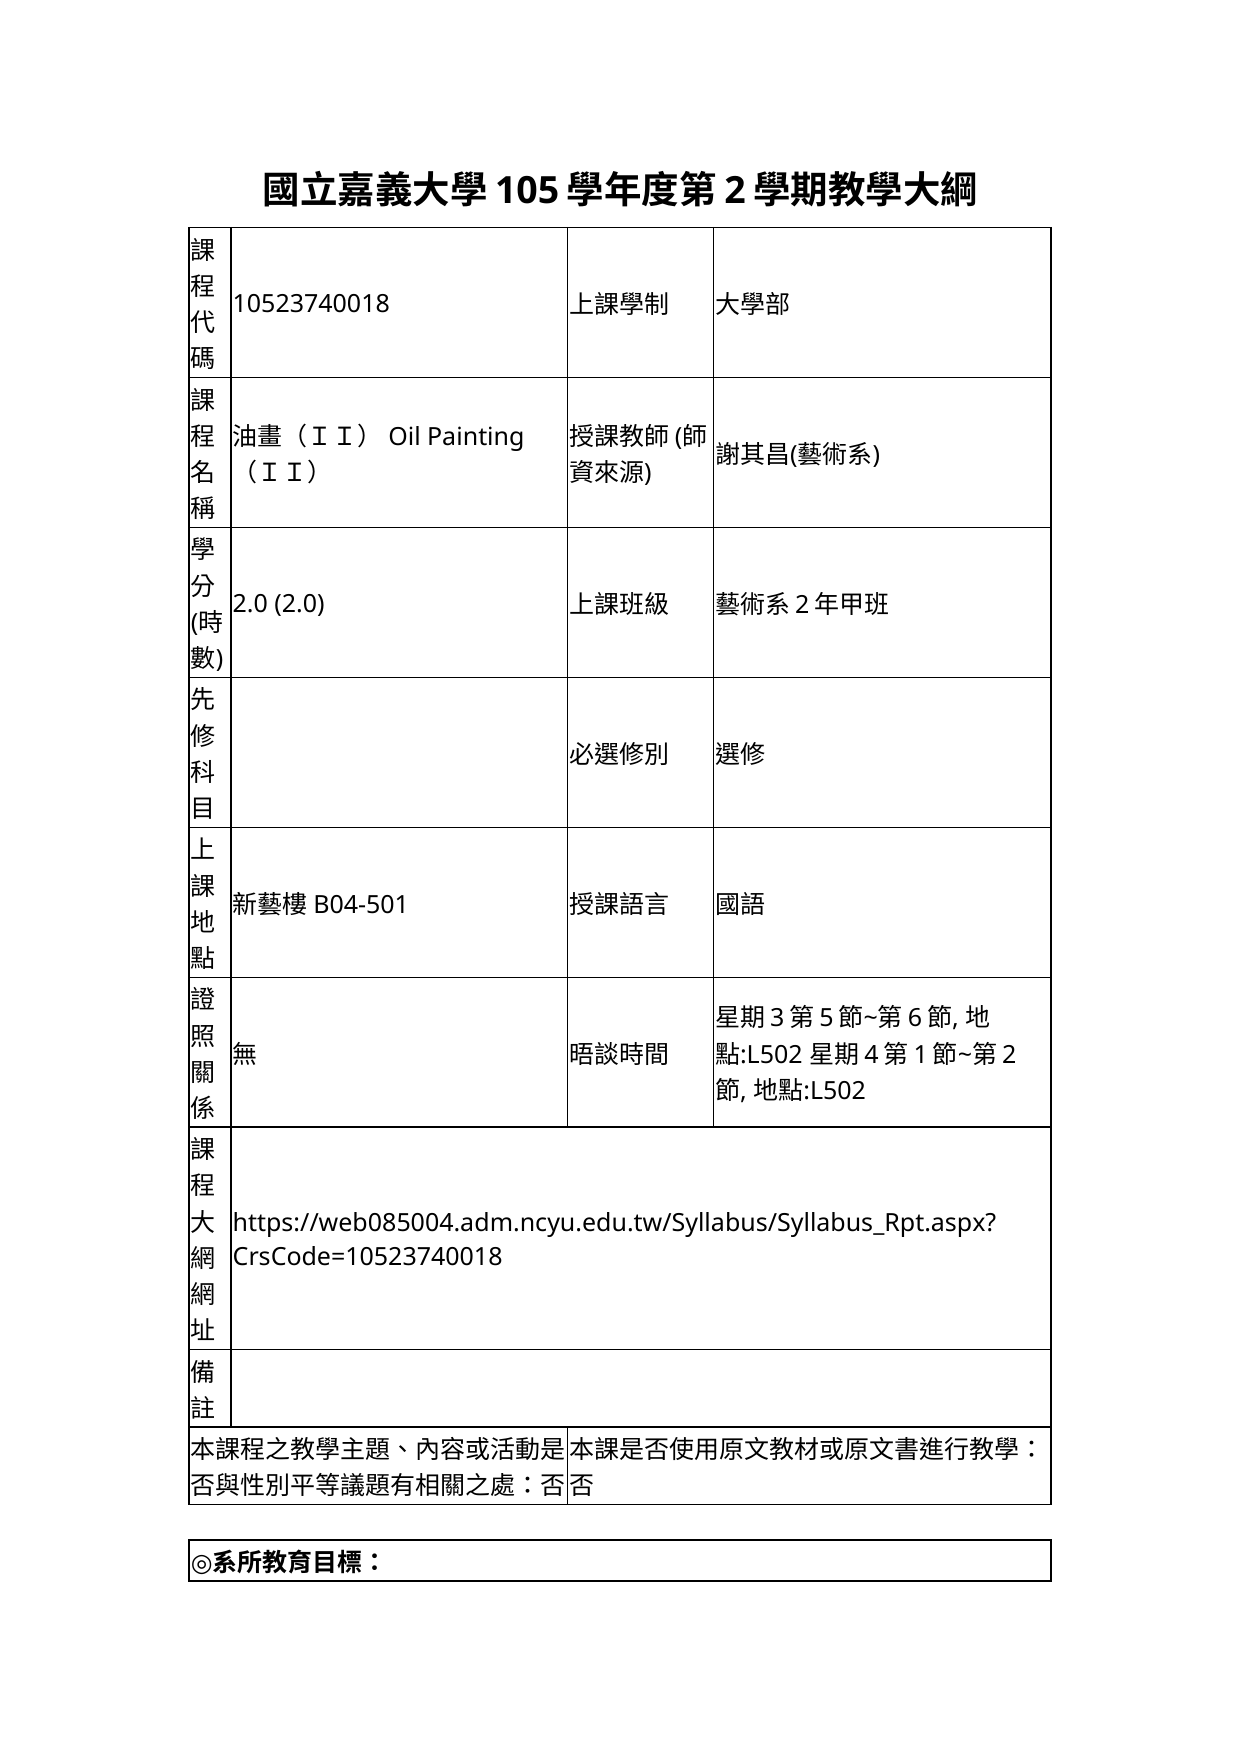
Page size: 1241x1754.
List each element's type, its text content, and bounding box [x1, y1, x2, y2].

subtitle 國立嘉義大學105學年度第2學期教學大綱 [187, 160, 1053, 215]
table_cell 證照關係 [190, 978, 230, 1126]
table_cell 無 [232, 978, 567, 1126]
table_cell 本課程之教學主題、內容或活動是否與性別平等議題有相關之處：否 [190, 1428, 567, 1503]
table_cell 備 註 [190, 1350, 230, 1426]
table_cell 國語 [714, 828, 1050, 976]
table_cell 晤談時間 [568, 978, 713, 1126]
table_cell 授課語言 [568, 828, 713, 976]
table_cell 授課教師 (師資來源) [568, 378, 713, 527]
table_header ◎系所教育目標： [190, 1541, 1050, 1580]
table_cell 上課班級 [568, 528, 713, 677]
table_cell 星期3第5節~第6節, 地點:L502 星期4第1節~第2節, 地點:L502 [714, 978, 1050, 1126]
table_cell https://web085004.adm.ncyu.edu.tw/Syllabus/Syllabus_Rpt.aspx?CrsCode=10523740018 [232, 1128, 1050, 1349]
table_header [188, 225, 1053, 1584]
table_cell 先修科目 [190, 678, 230, 826]
table_cell 選修 [714, 678, 1050, 826]
table_cell 本課是否使用原文教材或原文書進行教學：否 [568, 1428, 1050, 1503]
table_cell 謝其昌(藝術系) [714, 378, 1050, 527]
table_header 10523740018 [232, 228, 567, 377]
table_cell [232, 1350, 1050, 1426]
table_cell 油畫（ＩＩ） Oil Painting（ＩＩ） [232, 378, 567, 527]
table_header 大學部 [714, 228, 1050, 377]
table_cell 藝術系2年甲班 [714, 528, 1050, 677]
table_cell 學分(時數) [190, 528, 230, 677]
table_cell 上課地點 [190, 828, 230, 976]
table_cell 必選修別 [568, 678, 713, 826]
table_cell 課程名稱 [190, 378, 230, 527]
table_cell [232, 678, 567, 826]
table_cell 2.0 (2.0) [232, 528, 567, 677]
table_header 課程代碼 [190, 228, 230, 377]
table_cell 新藝樓 B04-501 [232, 828, 567, 976]
table_cell 課程大網網址 [190, 1128, 230, 1349]
table_header 上課學制 [568, 228, 713, 377]
